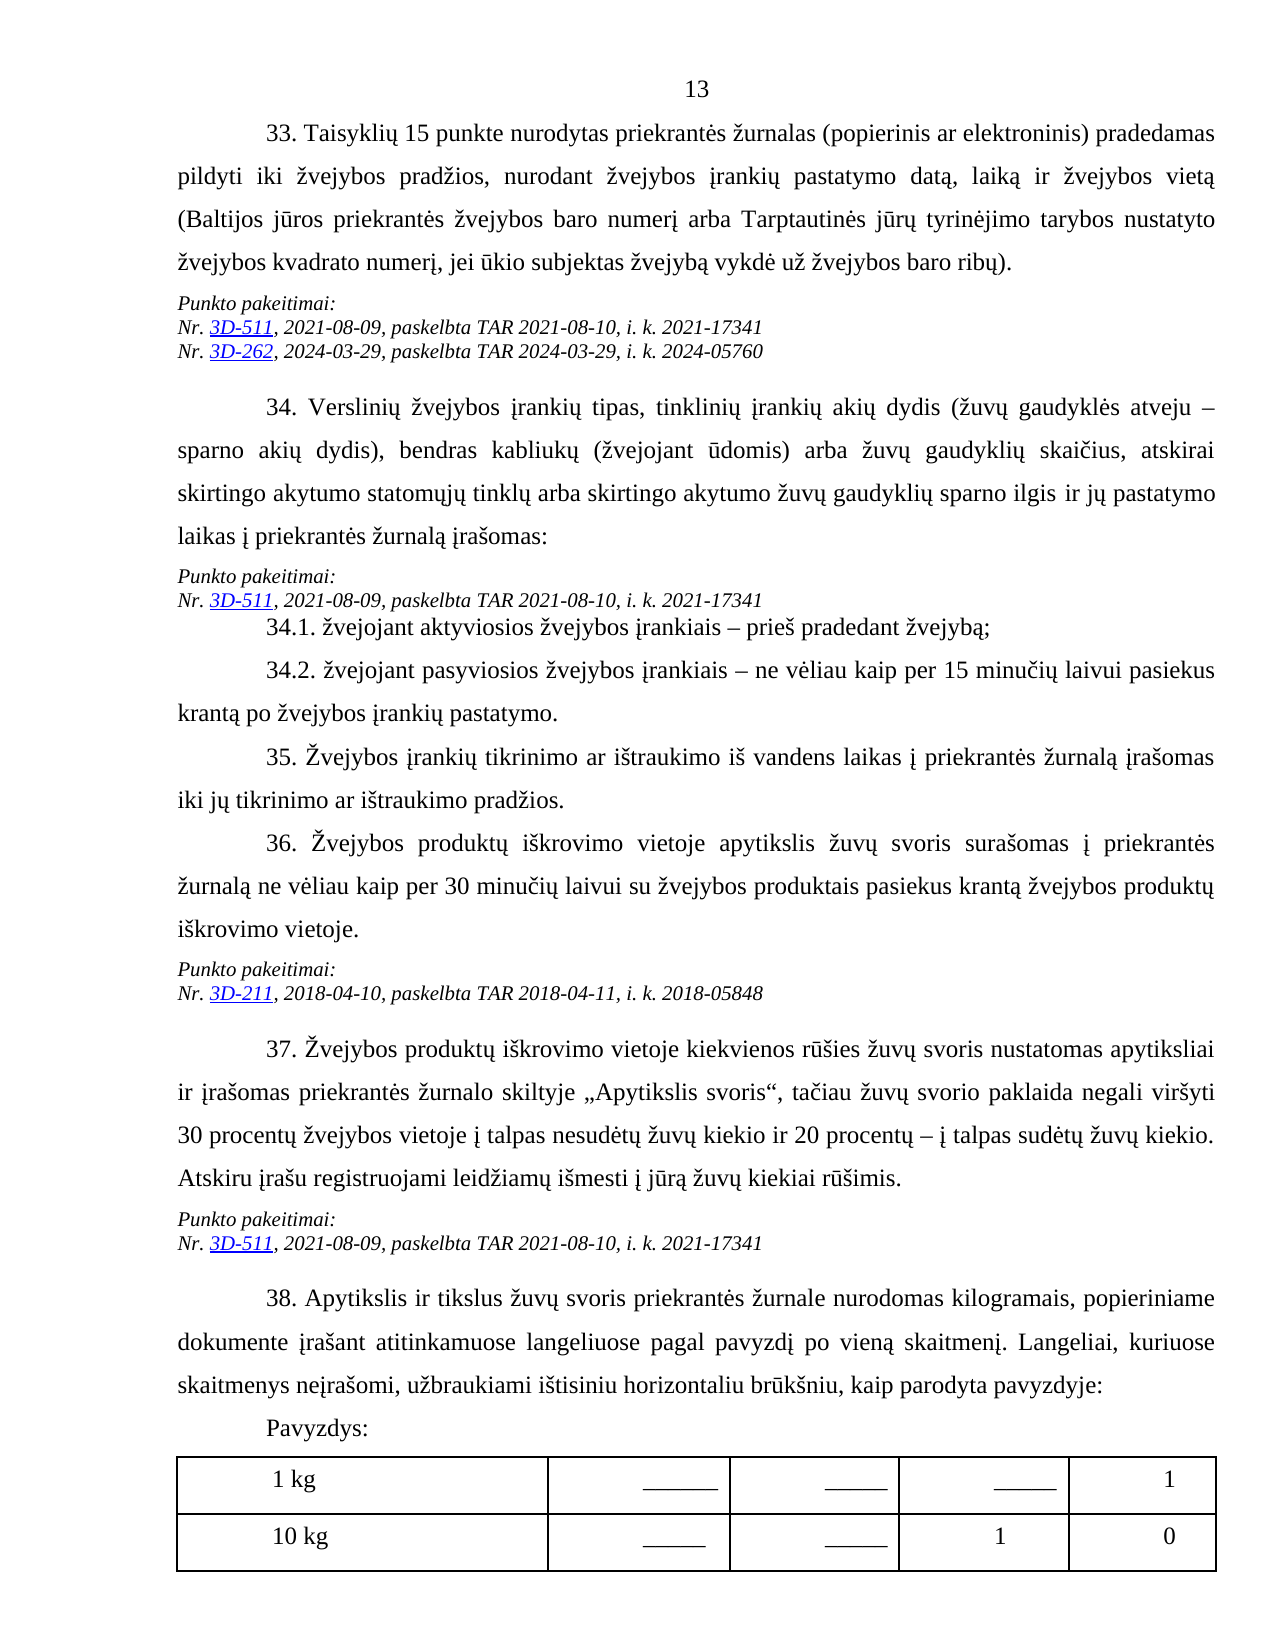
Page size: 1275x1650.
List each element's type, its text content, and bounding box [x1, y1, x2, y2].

text 37. Žvejybos produktų iškrovimo vietoje kiekvienos rūšies žuvų svoris nustatomas apytiksliai ir įrašomas priekrantės žurnalo skiltyje „Apytikslis svoris“, tačiau žuvų svorio paklaida negali viršyti 30 procentų žvejybos vietoje į talpas nesudėtų žuvų kiekio ir 20 procentų – į talpas sudėtų žuvų kiekio. Atskiru įrašu registruojami leidžiamų išmesti į jūrą žuvų kiekiai rūšimis. [177, 1034, 1216, 1192]
text Punkto pakeitimai: [177, 564, 1216, 588]
text Nr. 3D-262, 2024-03-29, paskelbta TAR 2024-03-29, i. k. 2024-05760 [177, 339, 1216, 363]
text Punkto pakeitimai: [177, 957, 1216, 981]
text 35. Žvejybos įrankių tikrinimo ar ištraukimo iš vandens laikas į priekrantės žurnalą įrašomas iki jų tikrinimo ar ištraukimo pradžios. [177, 742, 1216, 813]
text Nr. 3D-511, 2021-08-09, paskelbta TAR 2021-08-10, i. k. 2021-17341 [177, 588, 1216, 612]
table_cell 10 kg [178, 1515, 547, 1570]
text 34. Verslinių žvejybos įrankių tipas, tinklinių įrankių akių dydis (žuvų gaudyklės atveju – sparno akių dydis), bendras kabliukų (žvejojant ūdomis) arba žuvų gaudyklių skaičius, atskirai skirtingo akytumo statomųjų tinklų arba skirtingo akytumo žuvų gaudyklių sparno ilgis ir jų pastatymo laikas į priekrantės žurnalą įrašomas: [177, 392, 1216, 550]
table_header ______ [549, 1458, 729, 1513]
text Punkto pakeitimai: [177, 291, 1216, 315]
table_header 1 kg [178, 1458, 547, 1513]
text Nr. 3D-211, 2018-04-10, paskelbta TAR 2018-04-11, i. k. 2018-05848 [177, 981, 1216, 1005]
text 38. Apytikslis ir tikslus žuvų svoris priekrantės žurnale nurodomas kilogramais, popieriniame dokumente įrašant atitinkamuose langeliuose pagal pavyzdį po vieną skaitmenį. Langeliai, kuriuose skaitmenys neįrašomi, užbraukiami ištisiniu horizontaliu brūkšniu, kaip parodyta pavyzdyje: [177, 1283, 1216, 1398]
table_header 1 [1070, 1458, 1215, 1513]
text 34.2. žvejojant pasyviosios žvejybos įrankiais – ne vėliau kaip per 15 minučių laivui pasiekus krantą po žvejybos įrankių pastatymo. [177, 655, 1216, 727]
table_cell 0 [1070, 1515, 1215, 1570]
text Nr. 3D-511, 2021-08-09, paskelbta TAR 2021-08-10, i. k. 2021-17341 [177, 315, 1216, 339]
text 34.1. žvejojant aktyviosios žvejybos įrankiais – prieš pradedant žvejybą; [177, 612, 1216, 641]
text Pavyzdys: [177, 1413, 1216, 1442]
text Punkto pakeitimai: [177, 1207, 1216, 1231]
table_header _____ [731, 1458, 898, 1513]
table_header _____ [900, 1458, 1068, 1513]
table_cell 1 [900, 1515, 1068, 1570]
table_cell _____ [549, 1515, 729, 1570]
text 36. Žvejybos produktų iškrovimo vietoje apytikslis žuvų svoris surašomas į priekrantės žurnalą ne vėliau kaip per 30 minučių laivui su žvejybos produktais pasiekus krantą žvejybos produktų iškrovimo vietoje. [177, 828, 1216, 943]
text Nr. 3D-511, 2021-08-09, paskelbta TAR 2021-08-10, i. k. 2021-17341 [177, 1231, 1216, 1255]
table_cell _____ [731, 1515, 898, 1570]
text 33. Taisyklių 15 punkte nurodytas priekrantės žurnalas (popierinis ar elektroninis) pradedamas pildyti iki žvejybos pradžios, nurodant žvejybos įrankių pastatymo datą, laiką ir žvejybos vietą (Baltijos jūros priekrantės žvejybos baro numerį arba Tarptautinės jūrų tyrinėjimo tarybos nustatyto žvejybos kvadrato numerį, jei ūkio subjektas žvejybą vykdė už žvejybos baro ribų). [177, 118, 1216, 276]
